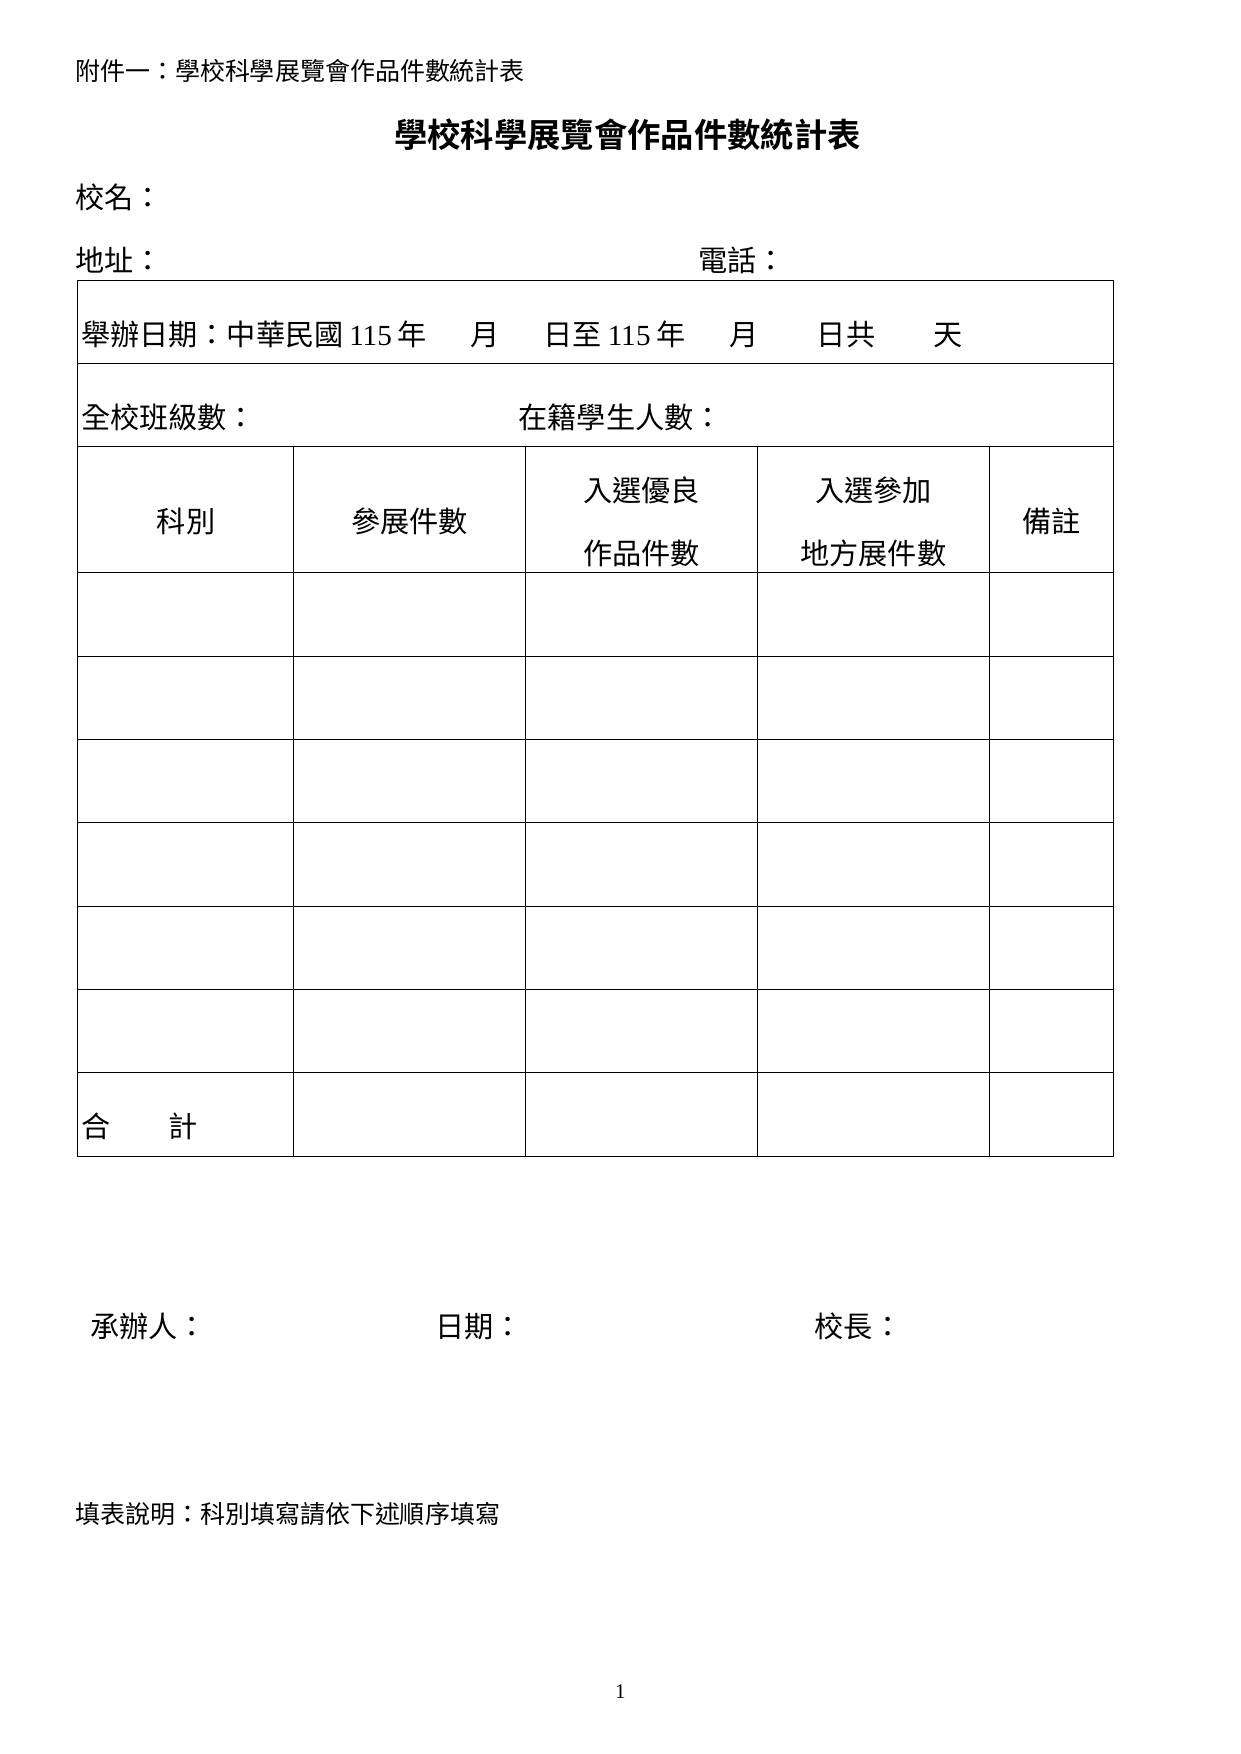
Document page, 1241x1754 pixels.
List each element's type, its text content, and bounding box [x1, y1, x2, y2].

table_cell [758, 1073, 989, 1156]
table_cell 備註 [990, 447, 1113, 572]
table_cell [758, 740, 989, 822]
table_header 舉辦日期：中華民國115年 月 日至115年 月 日共 天 [78, 281, 1113, 363]
table_cell [78, 740, 293, 822]
table_cell [990, 990, 1113, 1072]
table_cell [990, 573, 1113, 656]
table_cell [990, 657, 1113, 739]
table_cell [294, 657, 525, 739]
table_cell [758, 990, 989, 1072]
table_cell [990, 907, 1113, 989]
table_cell [294, 990, 525, 1072]
text 填表說明：科別填寫請依下述順序填寫 [75, 1471, 1146, 1533]
table_cell [294, 823, 525, 906]
table_cell [758, 823, 989, 906]
table_cell [526, 1073, 757, 1156]
table_cell 科別 [78, 447, 293, 572]
table_cell [526, 907, 757, 989]
text 承辦人： 日期： 校長： [75, 1283, 1167, 1345]
table_cell [990, 1073, 1113, 1156]
table_cell [526, 657, 757, 739]
table_cell [294, 740, 525, 822]
table_cell [78, 990, 293, 1072]
table_cell [294, 1073, 525, 1156]
table_cell [758, 573, 989, 656]
text 地址： 電話： [75, 217, 1167, 279]
table_cell [294, 907, 525, 989]
table_cell 入選參加 地方展件數 [758, 447, 989, 572]
text 學校科學展覽會作品件數統計表 [87, 91, 1167, 154]
table_cell [78, 657, 293, 739]
table_cell 入選優良 作品件數 [526, 447, 757, 572]
table_cell [990, 823, 1113, 906]
table_cell 參展件數 [294, 447, 525, 572]
text 附件一：學校科學展覽會作品件數統計表 [75, 27, 1165, 89]
table_cell [990, 740, 1113, 822]
table_cell [526, 740, 757, 822]
table_cell [758, 907, 989, 989]
text 校名： [75, 154, 1165, 216]
table_cell [758, 657, 989, 739]
table_cell [78, 823, 293, 906]
table_cell [78, 907, 293, 989]
table_cell [78, 573, 293, 656]
table_cell [294, 573, 525, 656]
table_cell [526, 573, 757, 656]
table_cell [526, 990, 757, 1072]
table_cell 全校班級數： 在籍學生人數： [78, 364, 1113, 446]
table_cell [526, 823, 757, 906]
table_cell 合 計 [78, 1073, 293, 1156]
